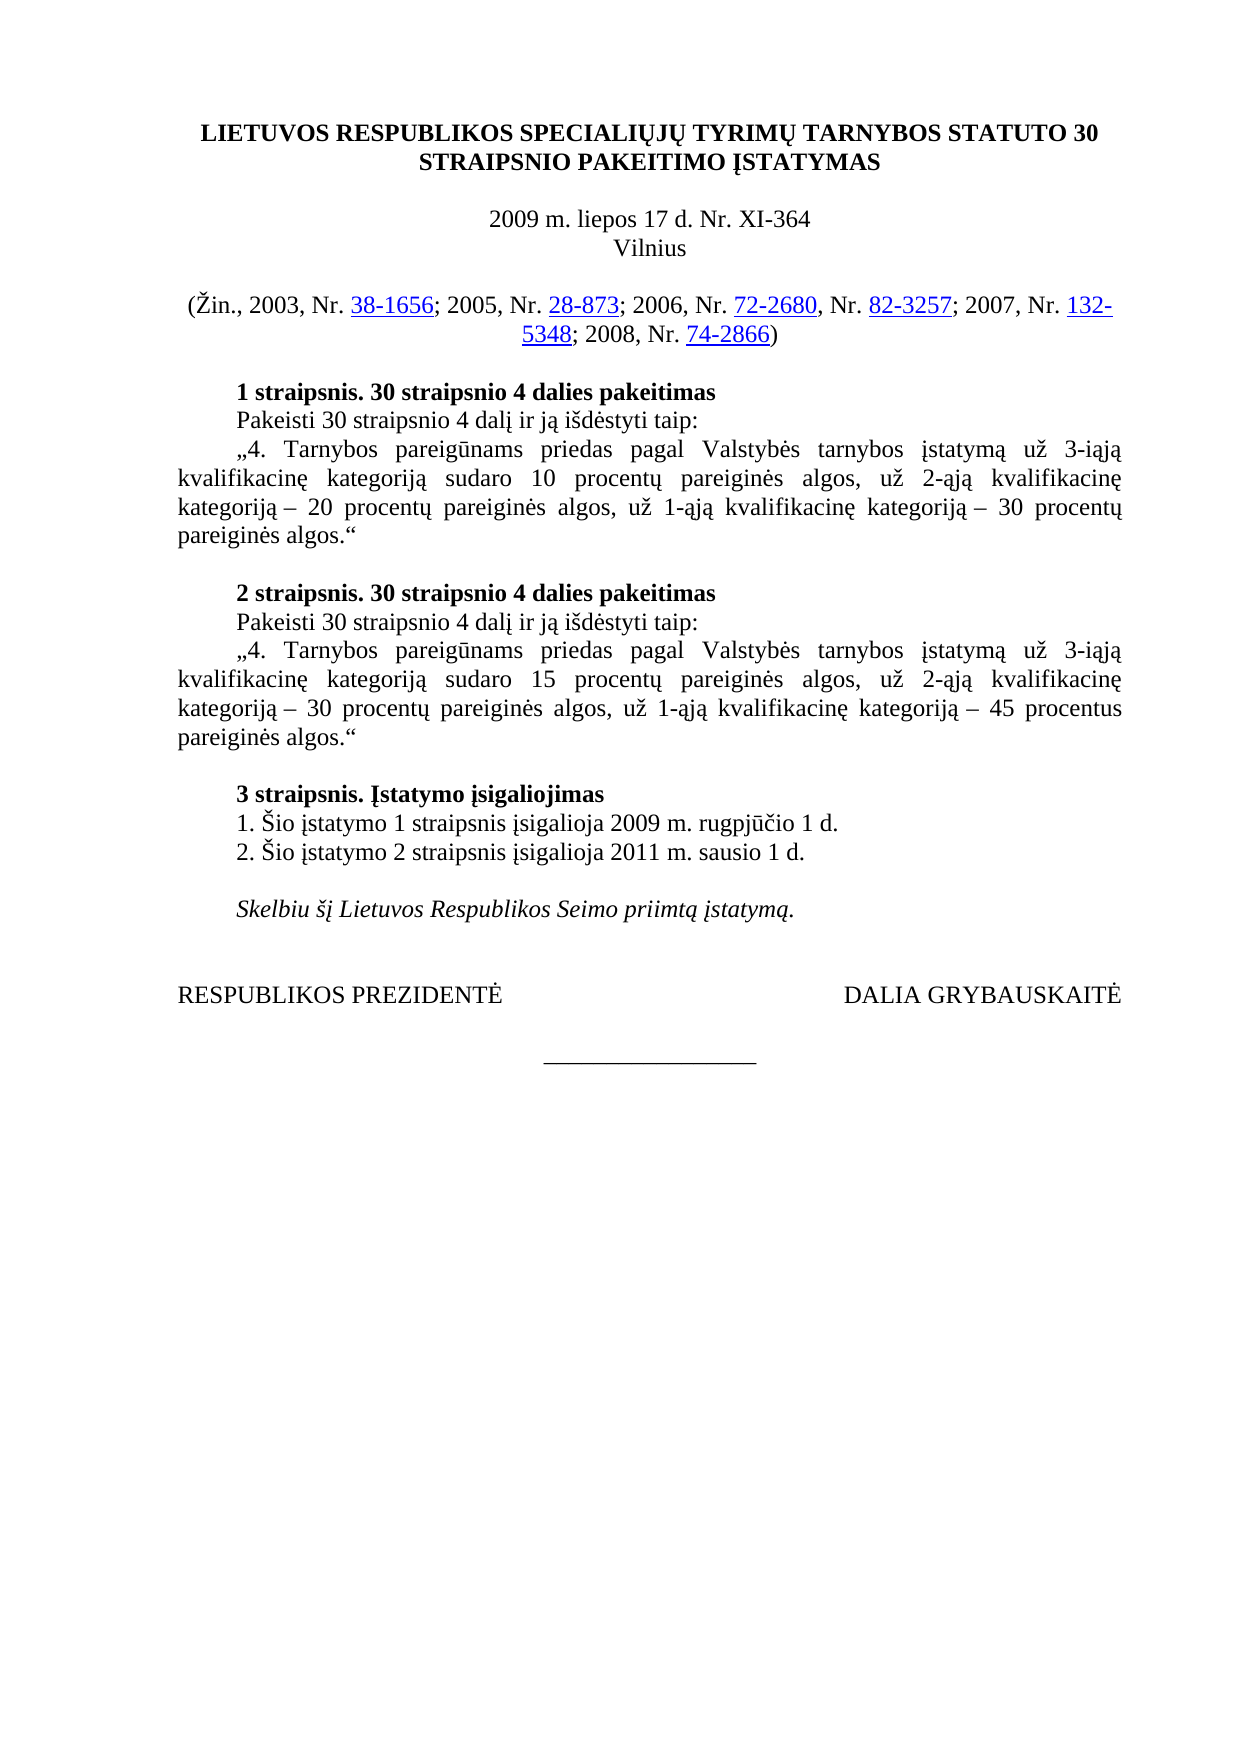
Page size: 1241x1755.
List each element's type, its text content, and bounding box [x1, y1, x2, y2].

text LIETUVOS RESPUBLIKOS SPECIALIŲJŲ TYRIMŲ TARNYBOS STATUTO 30 STRAIPSNIO PAKEITIMO ĮSTATYMAS [177, 118, 1122, 176]
text 3 straipsnis. Įstatymo įsigaliojimas [177, 779, 1122, 808]
text Skelbiu šį Lietuvos Respublikos Seimo priimtą įstatymą. [177, 894, 1122, 923]
text 2009 m. liepos 17 d. Nr. XI-364 [177, 204, 1122, 233]
text Pakeisti 30 straipsnio 4 dalį ir ją išdėstyti taip: [177, 607, 1122, 636]
text _________________ [177, 1038, 1122, 1067]
text 2 straipsnis. 30 straipsnio 4 dalies pakeitimas [177, 578, 1122, 607]
text „4. Tarnybos pareigūnams priedas pagal Valstybės tarnybos įstatymą už 3-iąją kvalifikacinę kategoriją sudaro 15 procentų pareiginės algos, už 2-ąją kvalifikacinę kategoriją – 30 procentų pareiginės algos, už 1-ąją kvalifikacinę kategoriją – 45 procentus pareiginės algos.“ [177, 636, 1122, 751]
text „4. Tarnybos pareigūnams priedas pagal Valstybės tarnybos įstatymą už 3-iąją kvalifikacinę kategoriją sudaro 10 procentų pareiginės algos, už 2-ąją kvalifikacinę kategoriją – 20 procentų pareiginės algos, už 1-ąją kvalifikacinę kategoriją – 30 procentų pareiginės algos.“ [177, 434, 1122, 549]
text RESPUBLIKOS PREZIDENTĖ DALIA GRYBAUSKAITĖ [177, 981, 1122, 1009]
text Vilnius [177, 233, 1122, 262]
text (Žin., 2003, Nr. 38-1656; 2005, Nr. 28-873; 2006, Nr. 72-2680, Nr. 82-3257; 2007, Nr. 132-5348; 2008, Nr. 74-2866) [177, 291, 1122, 348]
text 2. Šio įstatymo 2 straipsnis įsigalioja 2011 m. sausio 1 d. [177, 837, 1122, 866]
text 1. Šio įstatymo 1 straipsnis įsigalioja 2009 m. rugpjūčio 1 d. [177, 808, 1122, 837]
text 1 straipsnis. 30 straipsnio 4 dalies pakeitimas [177, 377, 1122, 406]
text Pakeisti 30 straipsnio 4 dalį ir ją išdėstyti taip: [177, 406, 1122, 434]
